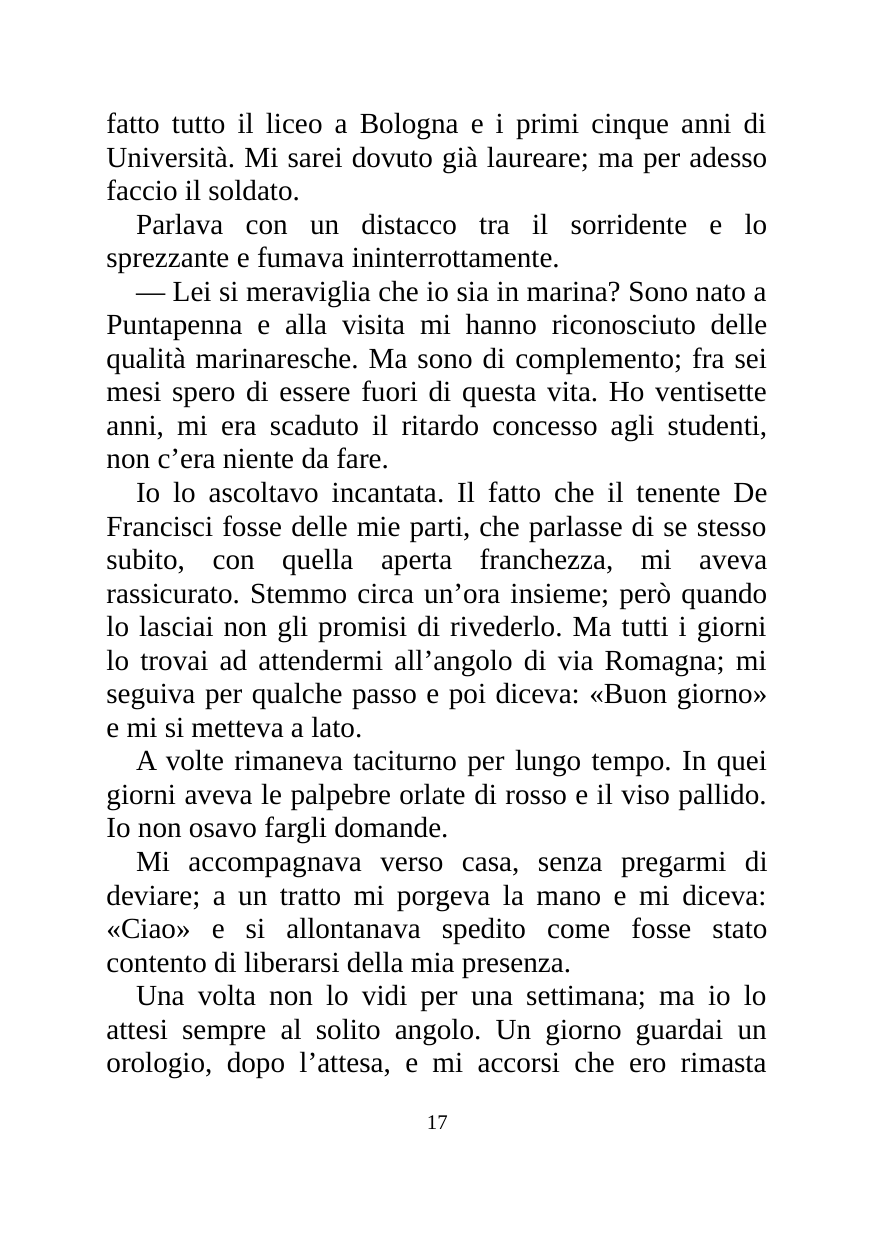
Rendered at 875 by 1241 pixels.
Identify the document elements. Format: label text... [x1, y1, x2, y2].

text Io lo ascoltavo incantata. Il fatto che il tenente De Francisci fosse delle mie parti, che parlasse di se stesso subito, con quella aperta franchezza, mi aveva rassicurato. Stemmo circa un’ora insieme; però quando lo lasciai non gli promisi di rivederlo. Ma tutti i giorni lo trovai ad attendermi all’angolo di via Romagna; mi seguiva per qualche passo e poi diceva: «Buon giorno» e mi si metteva a lato. [106, 475, 768, 743]
text Mi accompagnava verso casa, senza pregarmi di deviare; a un tratto mi porgeva la mano e mi diceva: «Ciao» e si allontanava spedito come fosse stato contento di liberarsi della mia presenza. [106, 844, 768, 978]
text Parlava con un distacco tra il sorridente e lo sprezzante e fumava ininterrottamente. [106, 207, 768, 274]
text A volte rimaneva taciturno per lungo tempo. In quei giorni aveva le palpebre orlate di rosso e il viso pallido. Io non osavo fargli domande. [106, 743, 768, 844]
text fatto tutto il liceo a Bologna e i primi cinque anni di Università. Mi sarei dovuto già laureare; ma per adesso faccio il soldato. [106, 106, 768, 207]
text Una volta non lo vidi per una settimana; ma io lo attesi sempre al solito angolo. Un giorno guardai un orologio, dopo l’attesa, e mi accorsi che ero rimasta [106, 978, 768, 1079]
text — Lei si meraviglia che io sia in marina? Sono nato a Puntapenna e alla visita mi hanno riconosciuto delle qualità marinaresche. Ma sono di complemento; fra sei mesi spero di essere fuori di questa vita. Ho ventisette anni, mi era scaduto il ritardo concesso agli studenti, non c’era niente da fare. [106, 274, 768, 475]
